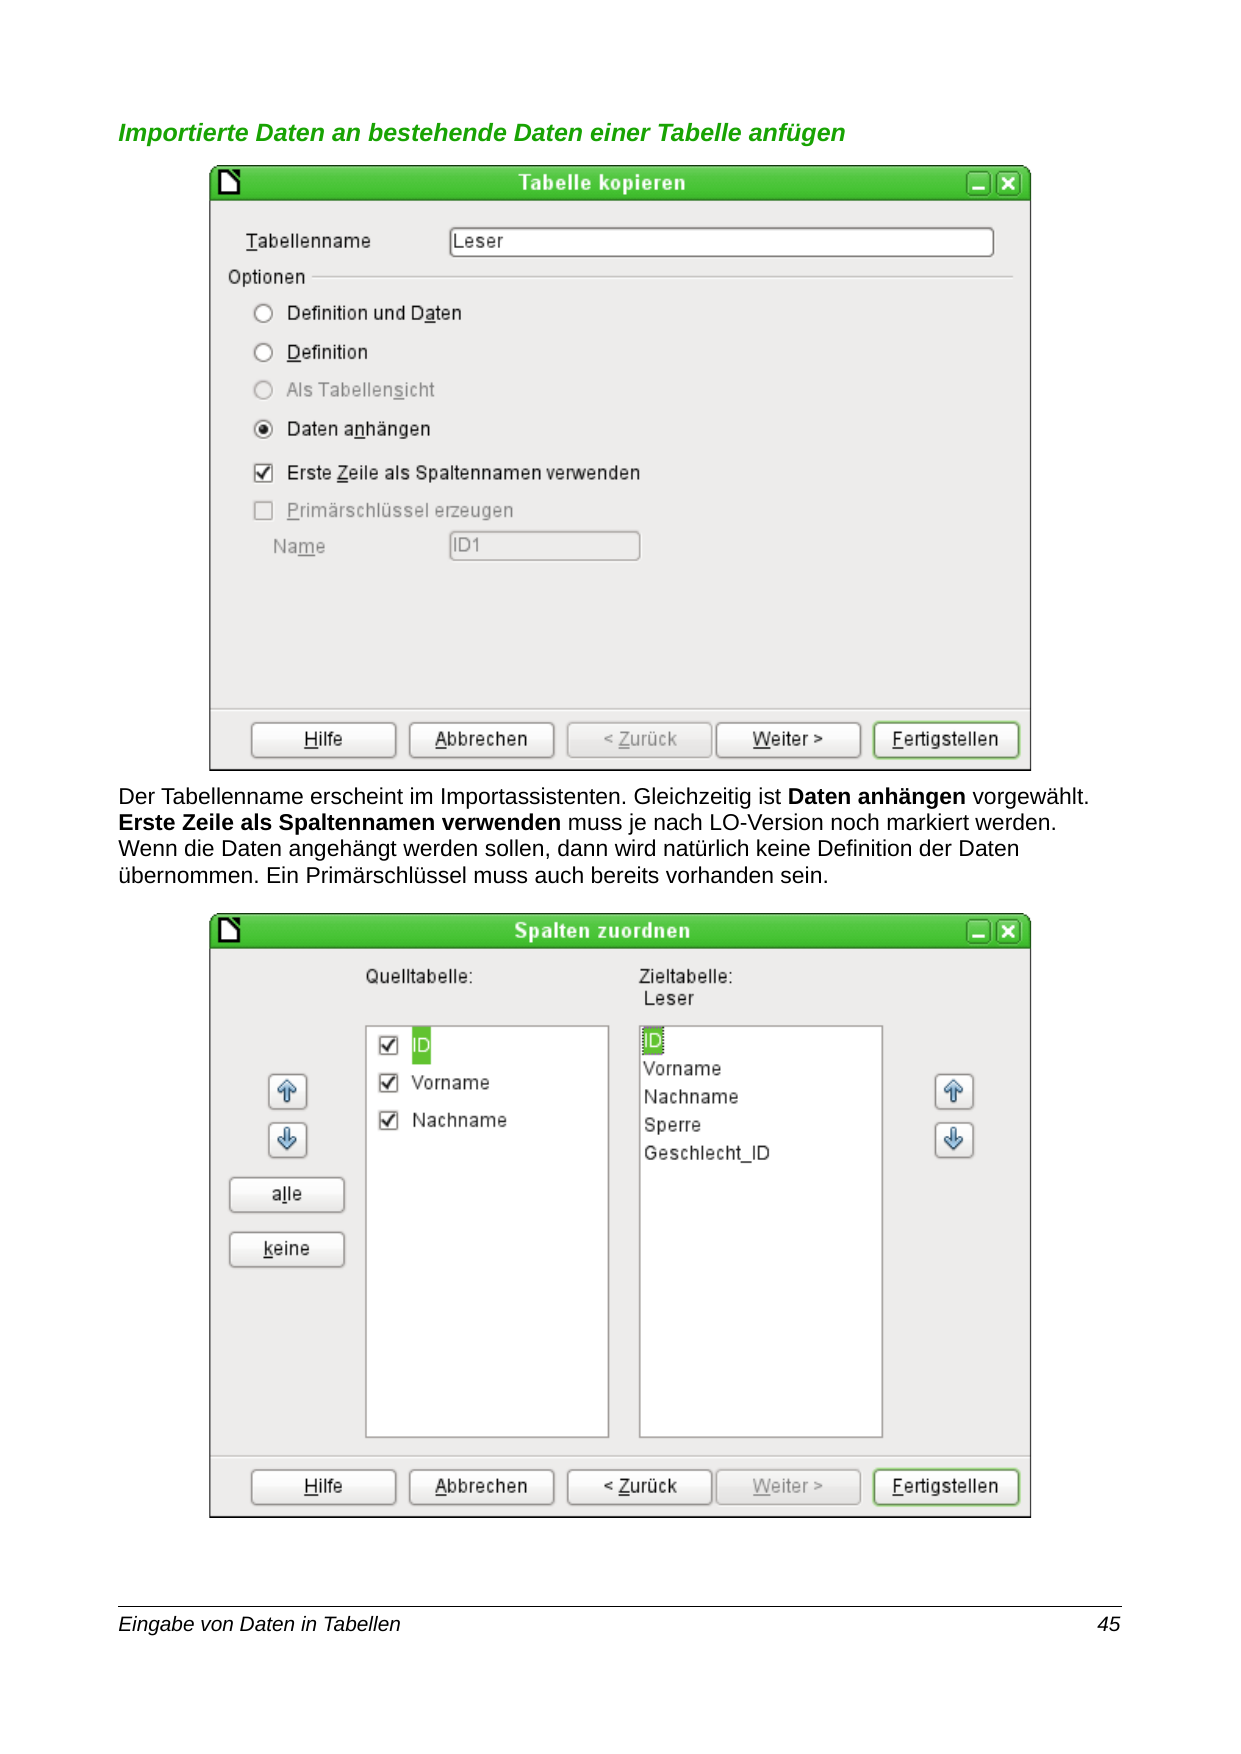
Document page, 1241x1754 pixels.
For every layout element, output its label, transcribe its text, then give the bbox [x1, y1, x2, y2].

subtitle Importierte Daten an bestehende Daten einer Tabelle anfügen [118, 118, 1122, 147]
picture [209, 165, 1032, 771]
text Der Tabellenname erscheint im Importassistenten. Gleichzeitig ist Daten anhängen vorgewählt. Erste Zeile als Spaltennamen verwenden muss je nach LO-Version noch markiert werden. Wenn die Daten angehängt werden sollen, dann wird natürlich keine Definition der Daten übernommen. Ein Primärschlüssel muss auch bereits vorhanden sein. [118, 783, 1122, 888]
picture [209, 913, 1032, 1518]
